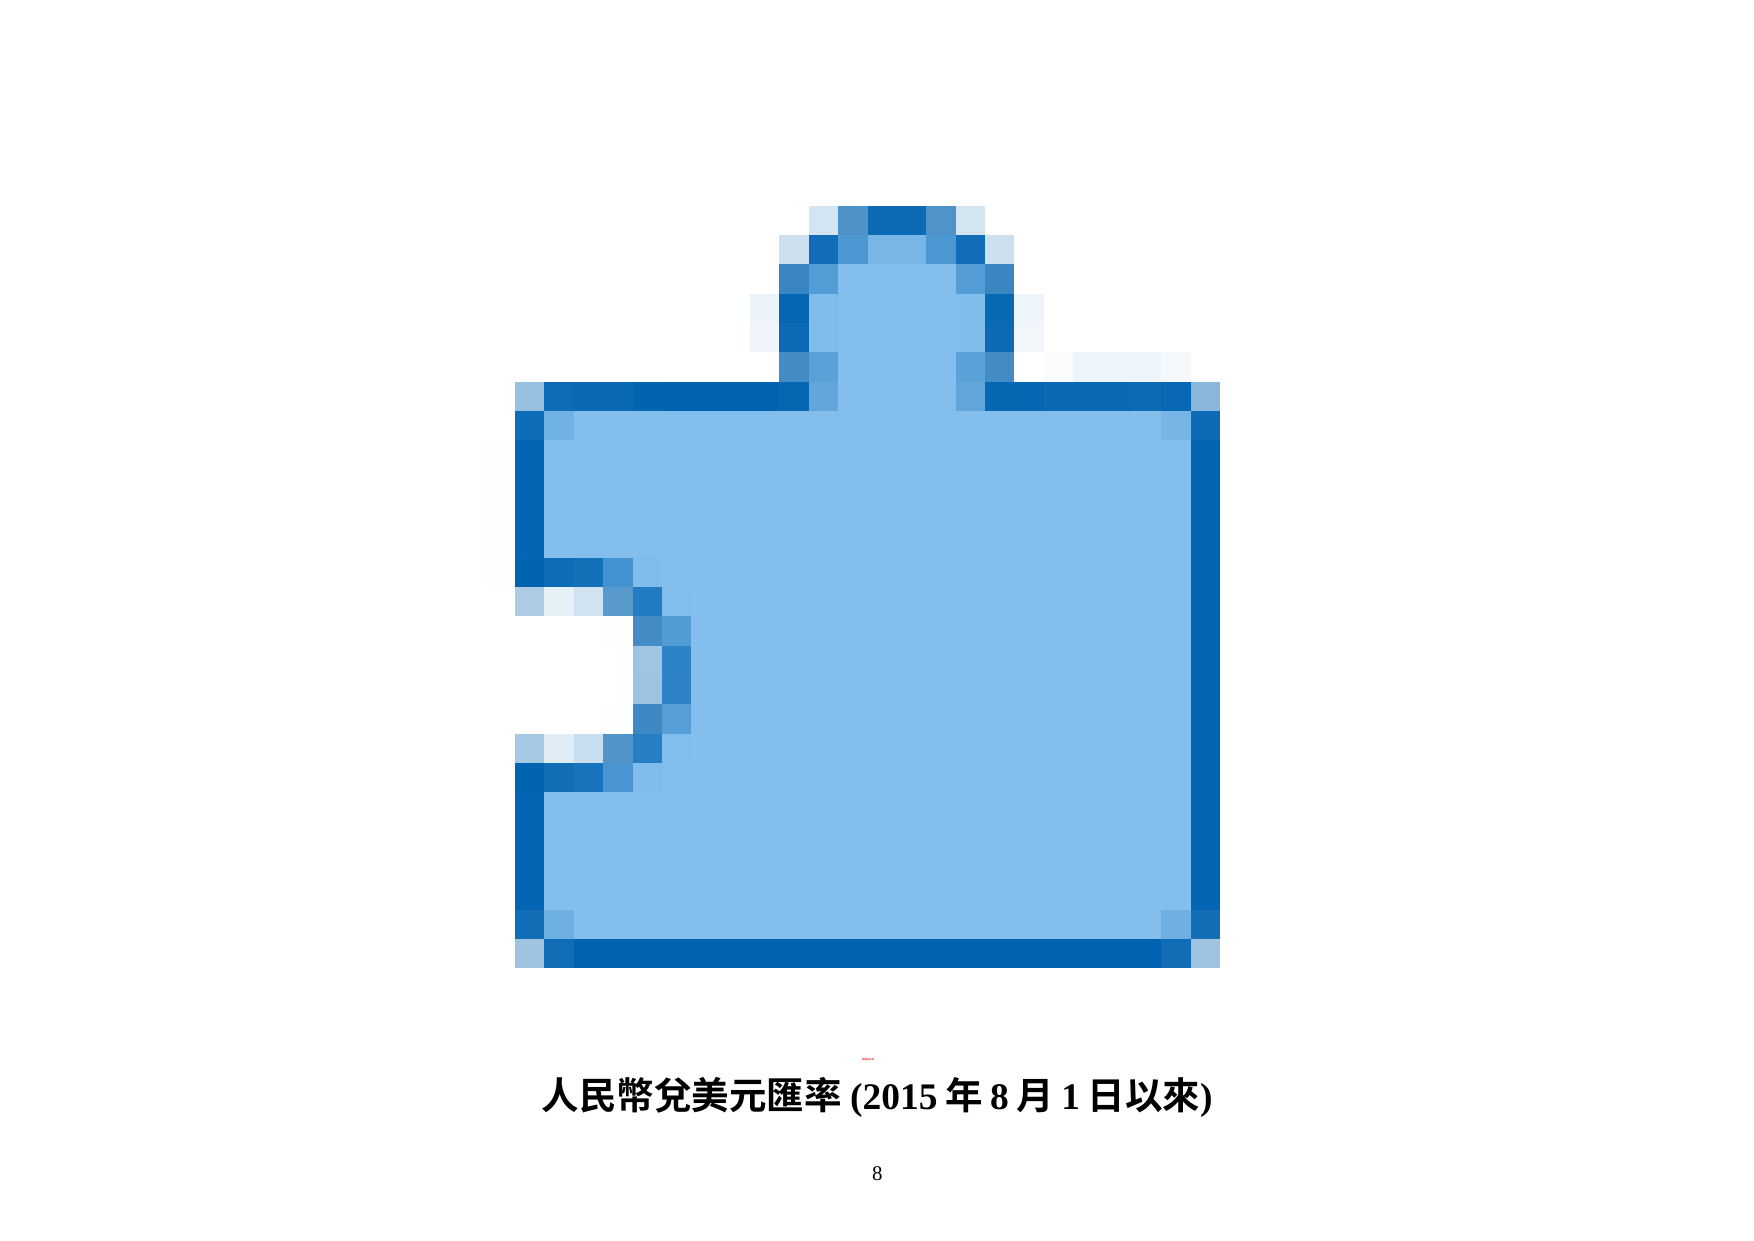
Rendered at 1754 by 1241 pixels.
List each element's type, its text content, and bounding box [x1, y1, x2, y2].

text 人民幣兌美元匯率 (2015年8月1日以來) [150, 1066, 1604, 1121]
